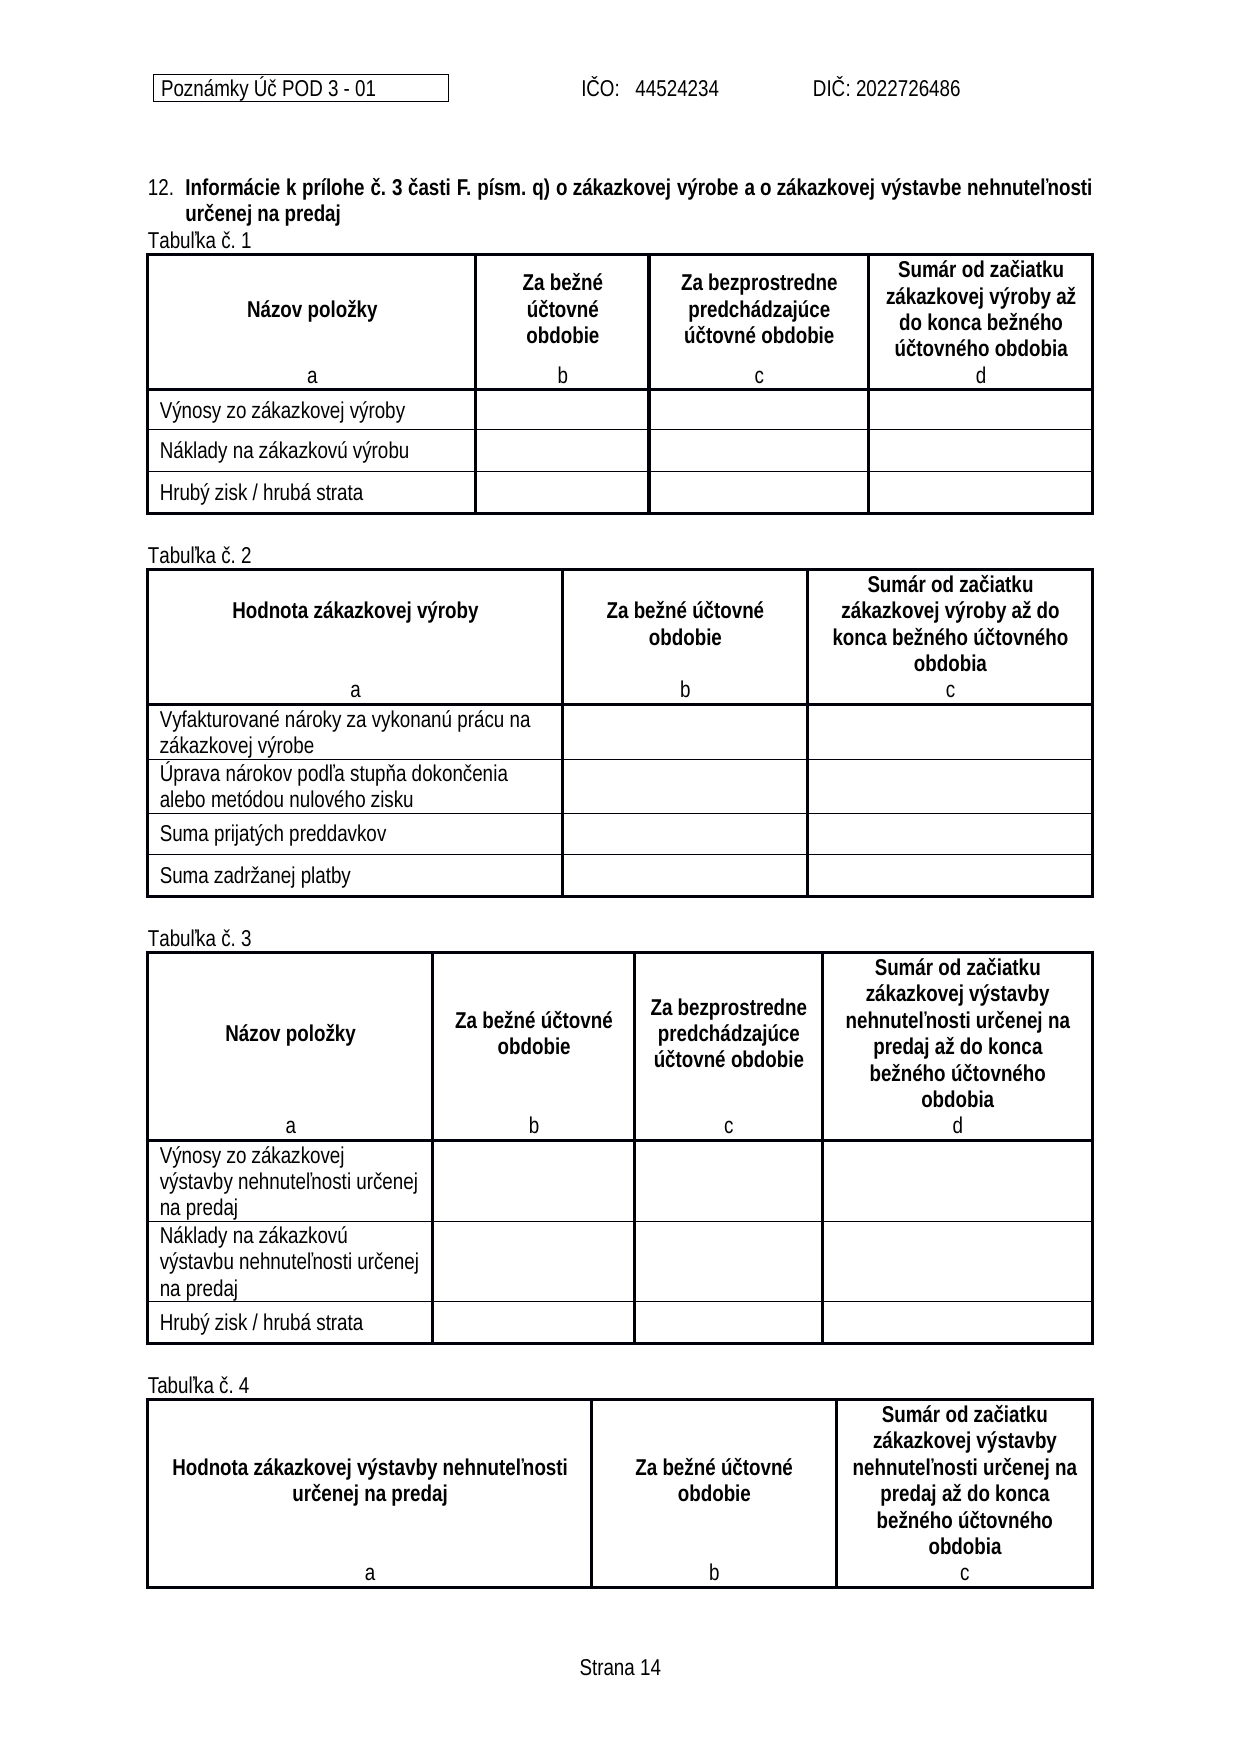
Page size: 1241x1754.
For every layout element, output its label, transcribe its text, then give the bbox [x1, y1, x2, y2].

table_cell Výnosy zo zákazkovej výstavby nehnuteľnosti určenej na predaj [149, 1142, 431, 1221]
table_cell [636, 1142, 821, 1221]
table_cell [434, 1302, 633, 1342]
table_cell c [651, 362, 867, 388]
table_cell [636, 1302, 821, 1342]
table_cell Suma zadržanej platby [149, 855, 561, 895]
table_header Sumár od začiatku zákazkovej výroby až do konca bežného účtovného obdobia [870, 256, 1091, 362]
table_cell [564, 706, 806, 759]
table_header Za bezprostredne predchádzajúce účtovné obdobie [636, 954, 821, 1112]
table_cell b [477, 362, 647, 388]
table_cell [434, 1222, 633, 1301]
table_header Názov položky [149, 954, 431, 1112]
table_header Za bežné účtovné obdobie [477, 256, 647, 362]
table_cell b [434, 1112, 633, 1138]
table_header Hodnota zákazkovej výstavby nehnuteľnosti určenej na predaj [149, 1401, 590, 1559]
table_cell a [149, 362, 474, 388]
table_cell [651, 472, 867, 512]
table_header Za bežné účtovné obdobie [434, 954, 633, 1112]
table_header Názov položky [149, 256, 474, 362]
table_cell Hrubý zisk / hrubá strata [149, 1302, 431, 1342]
text Tabuľka č. 3 [148, 924, 1092, 951]
table_cell [824, 1302, 1091, 1342]
table_cell a [149, 1112, 431, 1138]
table_cell [809, 855, 1091, 895]
text Tabuľka č. 1 [148, 227, 1092, 253]
table_cell [809, 760, 1091, 812]
title Tabuľka č. 4 [148, 1372, 1092, 1398]
table_cell [564, 855, 806, 895]
table_header Sumár od začiatku zákazkovej výstavby nehnuteľnosti určenej na predaj až do konca bežného účtovného obdobia [824, 954, 1091, 1112]
table_cell a [149, 1559, 590, 1586]
table_cell [434, 1142, 633, 1221]
table_cell [651, 430, 867, 471]
table_cell [636, 1222, 821, 1301]
table_cell Náklady na zákazkovú výrobu [149, 430, 474, 471]
table_cell [477, 430, 647, 471]
table_cell [870, 430, 1091, 471]
table_cell [651, 391, 867, 429]
table_header Za bežné účtovné obdobie [564, 571, 806, 676]
table_cell [870, 391, 1091, 429]
table_header Hodnota zákazkovej výroby [149, 571, 561, 676]
table_cell [809, 706, 1091, 759]
table_cell c [838, 1559, 1091, 1586]
table_cell d [870, 362, 1091, 388]
table_cell [809, 814, 1091, 854]
table_cell c [809, 676, 1091, 703]
table_cell [870, 472, 1091, 512]
table_cell [824, 1142, 1091, 1221]
table_cell [824, 1222, 1091, 1301]
table_cell [564, 814, 806, 854]
table_cell b [593, 1559, 835, 1586]
table_cell a [149, 676, 561, 703]
table_header Za bežné účtovné obdobie [593, 1401, 835, 1559]
table_cell Hrubý zisk / hrubá strata [149, 472, 474, 512]
table_cell Náklady na zákazkovú výstavbu nehnuteľnosti určenej na predaj [149, 1222, 431, 1301]
table_cell Výnosy zo zákazkovej výroby [149, 391, 474, 429]
table_cell b [564, 676, 806, 703]
table_cell [477, 472, 647, 512]
table_header Za bezprostredne predchádzajúce účtovné obdobie [651, 256, 867, 362]
table_cell Suma prijatých preddavkov [149, 814, 561, 854]
table_cell c [636, 1112, 821, 1138]
table_cell Úprava nárokov podľa stupňa dokončenia alebo metódou nulového zisku [149, 760, 561, 812]
table_cell [564, 760, 806, 812]
table_cell Vyfakturované nároky za vykonanú prácu na zákazkovej výrobe [149, 706, 561, 759]
table_header Sumár od začiatku zákazkovej výstavby nehnuteľnosti určenej na predaj až do konca bežného účtovného obdobia [838, 1401, 1091, 1559]
table_cell [477, 391, 647, 429]
table_cell d [824, 1112, 1091, 1138]
table_header Sumár od začiatku zákazkovej výroby až do konca bežného účtovného obdobia [809, 571, 1091, 676]
title Informácie k prílohe č. 3 časti F. písm. q) o zákazkovej výrobe a o zákazkovej výstavbe nehnuteľnosti určenej na predaj [148, 174, 1092, 227]
text Tabuľka č. 2 [148, 542, 1092, 568]
